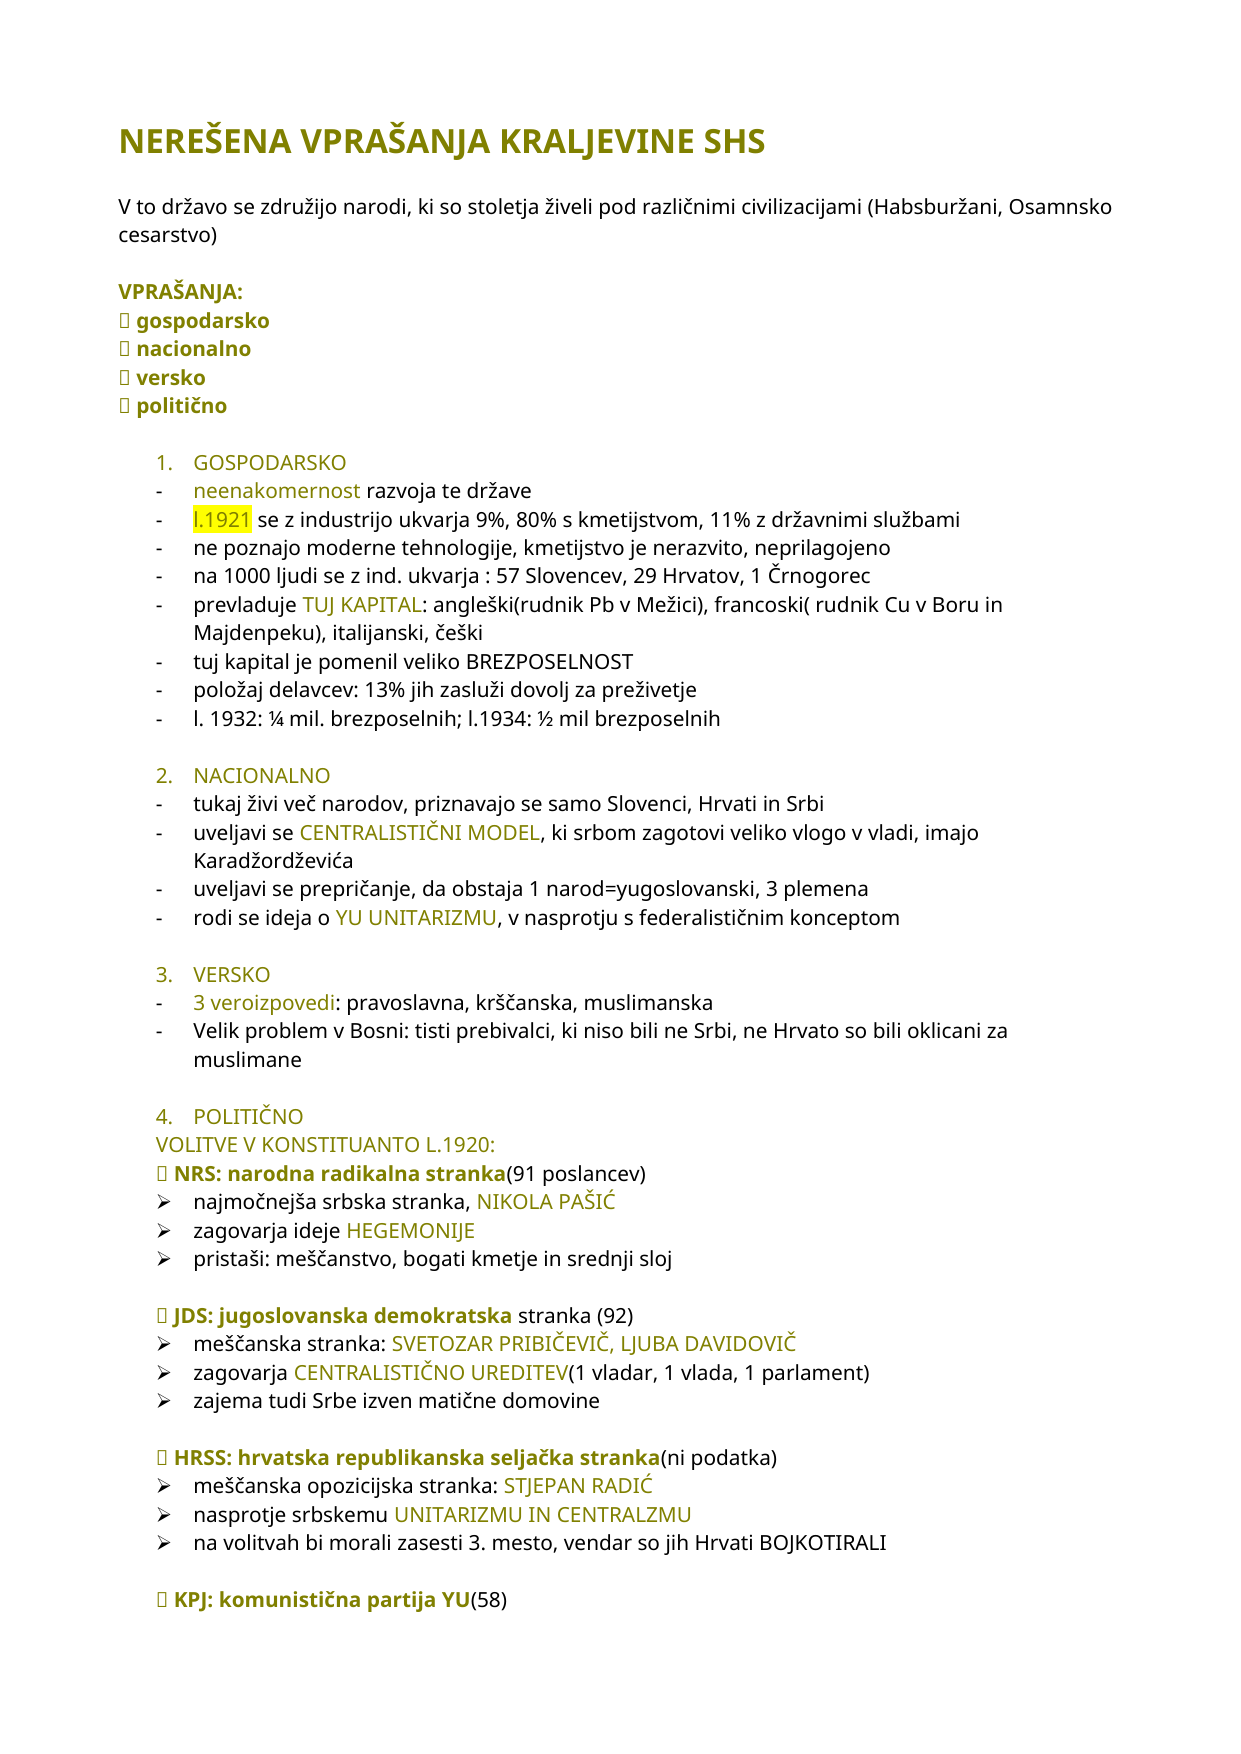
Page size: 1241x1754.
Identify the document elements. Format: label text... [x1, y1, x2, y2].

list GOSPODARSKO [156, 448, 1122, 476]
text NEREŠENA VPRAŠANJA KRALJEVINE SHS [118, 118, 1122, 163]
text  gospodarsko [118, 306, 1122, 334]
text  nacionalno [118, 334, 1122, 363]
list tukaj živi več narodov, priznavajo se samo Slovenci, Hrvati in Srbi [156, 789, 1122, 818]
list prevladuje TUJ KAPITAL: angleški(rudnik Pb v Mežici), francoski( rudnik Cu v Boru in Majdenpeku), italijanski, češki [156, 590, 1122, 647]
list neenakomernost razvoja te države [156, 476, 1122, 505]
text  NRS: narodna radikalna stranka(91 poslancev) [156, 1159, 1122, 1187]
list na volitvah bi morali zasesti 3. mesto, vendar so jih Hrvati BOJKOTIRALI [156, 1528, 1122, 1557]
text V to državo se združijo narodi, ki so stoletja živeli pod različnimi civilizacijami (Habsburžani, Osamnsko cesarstvo) [118, 192, 1122, 249]
text  KPJ: komunistična partija YU(58) [156, 1585, 1122, 1614]
text  HRSS: hrvatska republikanska seljačka stranka(ni podatka) [156, 1443, 1122, 1472]
list položaj delavcev: 13% jih zasluži dovolj za preživetje [156, 675, 1122, 704]
text VPRAŠANJA: [118, 277, 1122, 306]
list tuj kapital je pomenil veliko BREZPOSELNOST [156, 647, 1122, 675]
list zagovarja ideje HEGEMONIJE [156, 1216, 1122, 1244]
list NACIONALNO [156, 761, 1122, 789]
list meščanska stranka: SVETOZAR PRIBIČEVIČ, LJUBA DAVIDOVIČ [156, 1329, 1122, 1358]
list ne poznajo moderne tehnologije, kmetijstvo je nerazvito, neprilagojeno [156, 533, 1122, 562]
text  politično [118, 391, 1122, 419]
text VOLITVE V KONSTITUANTO L.1920: [156, 1130, 1122, 1159]
list uveljavi se CENTRALISTIČNI MODEL, ki srbom zagotovi veliko vlogo v vladi, imajo Karadžordževića [156, 818, 1122, 874]
text  JDS: jugoslovanska demokratska stranka (92) [156, 1301, 1122, 1329]
list 3 veroizpovedi: pravoslavna, krščanska, muslimanska [156, 988, 1122, 1017]
list VERSKO [156, 960, 1122, 988]
list meščanska opozicijska stranka: STJEPAN RADIĆ [156, 1472, 1122, 1500]
list Velik problem v Bosni: tisti prebivalci, ki niso bili ne Srbi, ne Hrvato so bili oklicani za muslimane [156, 1017, 1122, 1073]
list najmočnejša srbska stranka, NIKOLA PAŠIĆ [156, 1187, 1122, 1216]
list POLITIČNO [156, 1102, 1122, 1130]
text  versko [118, 363, 1122, 391]
list zajema tudi Srbe izven matične domovine [156, 1386, 1122, 1415]
list nasprotje srbskemu UNITARIZMU IN CENTRALZMU [156, 1500, 1122, 1528]
list rodi se ideja o YU UNITARIZMU, v nasprotju s federalističnim konceptom [156, 903, 1122, 931]
list zagovarja CENTRALISTIČNO UREDITEV(1 vladar, 1 vlada, 1 parlament) [156, 1358, 1122, 1386]
list l. 1932: ¼ mil. brezposelnih; l.1934: ½ mil brezposelnih [156, 704, 1122, 732]
list uveljavi se prepričanje, da obstaja 1 narod=yugoslovanski, 3 plemena [156, 874, 1122, 903]
list na 1000 ljudi se z ind. ukvarja : 57 Slovencev, 29 Hrvatov, 1 Črnogorec [156, 562, 1122, 590]
list pristaši: meščanstvo, bogati kmetje in srednji sloj [156, 1244, 1122, 1273]
list l.1921 se z industrijo ukvarja 9%, 80% s kmetijstvom, 11% z državnimi službami [156, 505, 1122, 533]
